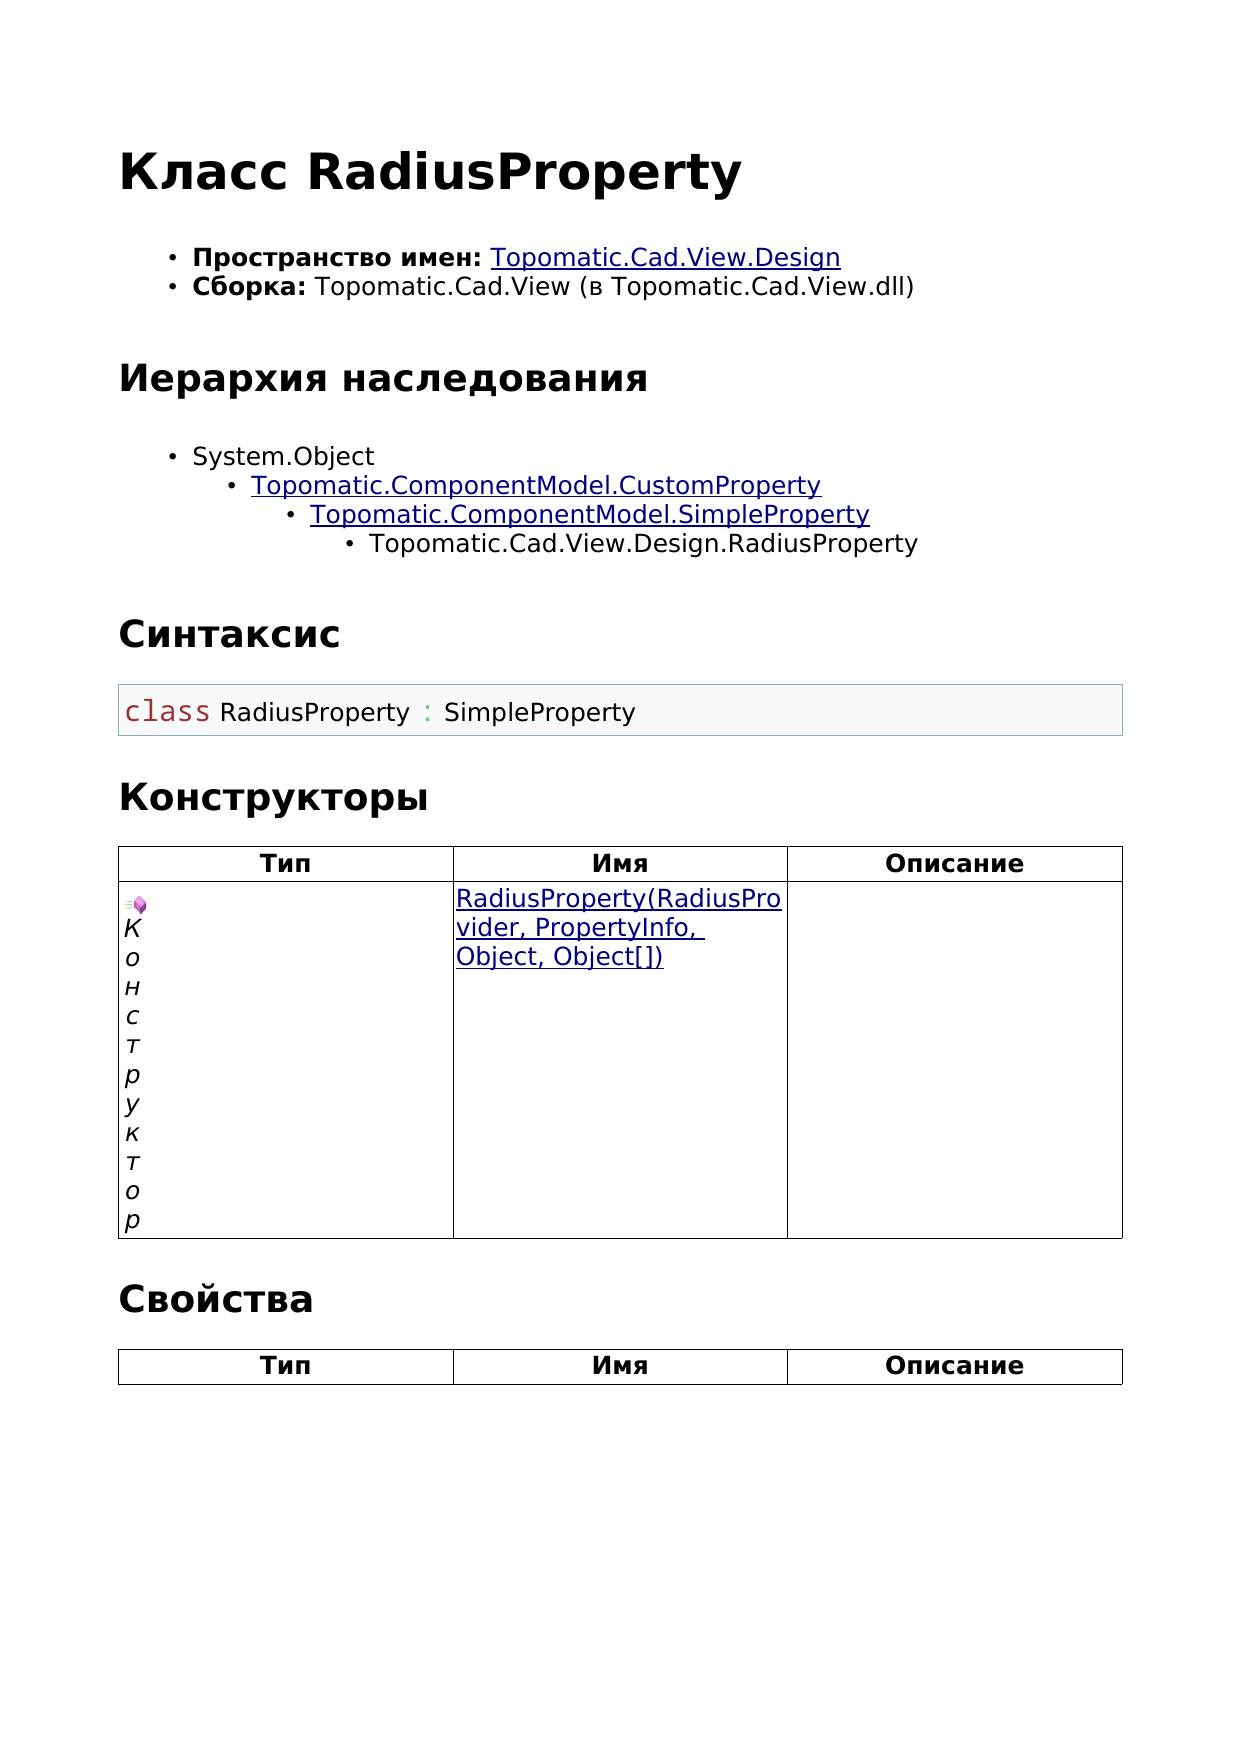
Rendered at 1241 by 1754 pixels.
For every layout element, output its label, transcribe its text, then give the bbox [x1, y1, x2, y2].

list Сборка: Topomatic.Cad.View (в Topomatic.Cad.View.dll) [177, 272, 1122, 302]
picture [121, 896, 147, 914]
subtitle Свойства [118, 1278, 1122, 1321]
list Topomatic.Cad.View.Design.RadiusProperty [354, 529, 1122, 558]
table_header class RadiusProperty : SimpleProperty [119, 685, 1122, 735]
table_header Тип [119, 847, 453, 881]
subtitle Иерархия наследования [118, 356, 1122, 400]
table_header Описание [788, 1350, 1122, 1384]
table_header Имя [454, 1350, 787, 1384]
list Topomatic.ComponentModel.CustomProperty [236, 471, 1122, 500]
subtitle Класс RadiusProperty [118, 143, 1122, 201]
subtitle Синтаксис [118, 613, 1122, 657]
table_header Имя [454, 847, 787, 881]
table_cell [788, 882, 1122, 1238]
table_header Тип [119, 1350, 453, 1384]
table_header Описание [788, 847, 1122, 881]
table_cell RadiusProperty(RadiusProvider, PropertyInfo, Object, Object[]) [454, 882, 787, 1238]
list Пространство имен: Topomatic.Cad.View.Design [177, 243, 1122, 272]
list System.Object [177, 442, 1122, 471]
subtitle Конструкторы [118, 775, 1122, 819]
list Topomatic.ComponentModel.SimpleProperty [295, 500, 1122, 529]
table_cell [119, 882, 453, 1238]
